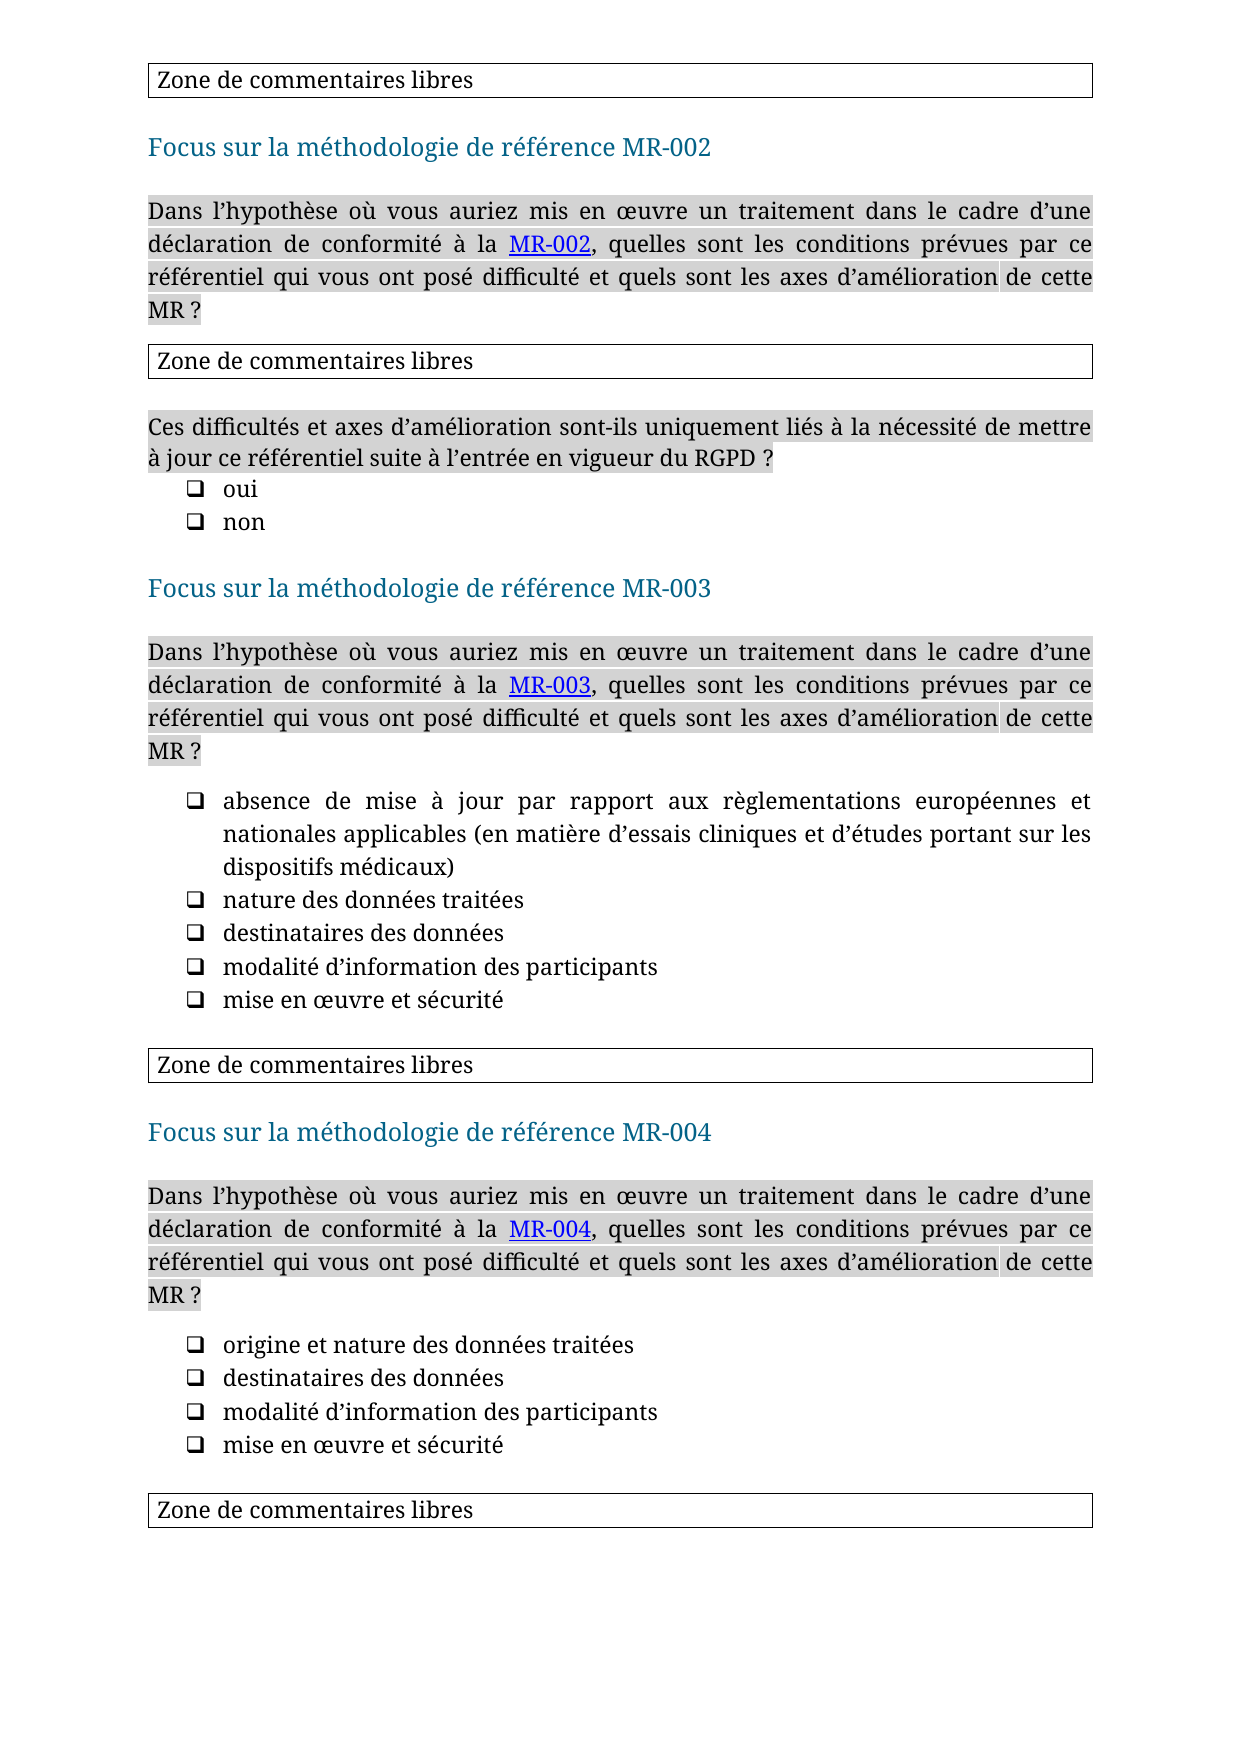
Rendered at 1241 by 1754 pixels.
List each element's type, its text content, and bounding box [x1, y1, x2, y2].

text Zone de commentaires libres [149, 1049, 1092, 1082]
text Dans l’hypothèse où vous auriez mis en œuvre un traitement dans le cadre d’une déclaration de conformité à la MR-004, quelles sont les conditions prévues par ce référentiel qui vous ont posé difficulté et quels sont les axes d’amélioration de cette MR ? [148, 1180, 1093, 1311]
list destinataires des données [185, 917, 1093, 949]
list nature des données traitées [185, 884, 1093, 916]
list mise en œuvre et sécurité [185, 1428, 1093, 1460]
subtitle Focus sur la méthodologie de référence MR-002 [148, 129, 1093, 163]
text Ces difficultés et axes d’amélioration sont-ils uniquement liés à la nécessité de mettre à jour ce référentiel suite à l’entrée en vigueur du RGPD ? [148, 410, 1093, 473]
subtitle Focus sur la méthodologie de référence MR-003 [148, 570, 1093, 604]
list origine et nature des données traitées [185, 1329, 1093, 1360]
list modalité d’information des participants [185, 1395, 1093, 1427]
list oui [185, 473, 1093, 504]
text Zone de commentaires libres [149, 1494, 1092, 1527]
subtitle Focus sur la méthodologie de référence MR-004 [148, 1115, 1093, 1149]
list non [185, 506, 1093, 537]
list mise en œuvre et sécurité [185, 984, 1093, 1015]
text Dans l’hypothèse où vous auriez mis en œuvre un traitement dans le cadre d’une déclaration de conformité à la MR-003, quelles sont les conditions prévues par ce référentiel qui vous ont posé difficulté et quels sont les axes d’amélioration de cette MR ? [148, 636, 1093, 766]
text Zone de commentaires libres [149, 64, 1092, 97]
list absence de mise à jour par rapport aux règlementations européennes et nationales applicables (en matière d’essais cliniques et d’études portant sur les dispositifs médicaux) [185, 785, 1093, 882]
list destinataires des données [185, 1362, 1093, 1393]
text Dans l’hypothèse où vous auriez mis en œuvre un traitement dans le cadre d’une déclaration de conformité à la MR-002, quelles sont les conditions prévues par ce référentiel qui vous ont posé difficulté et quels sont les axes d’amélioration de cette MR ? [148, 194, 1093, 325]
text Zone de commentaires libres [149, 345, 1092, 378]
list modalité d’information des participants [185, 951, 1093, 982]
